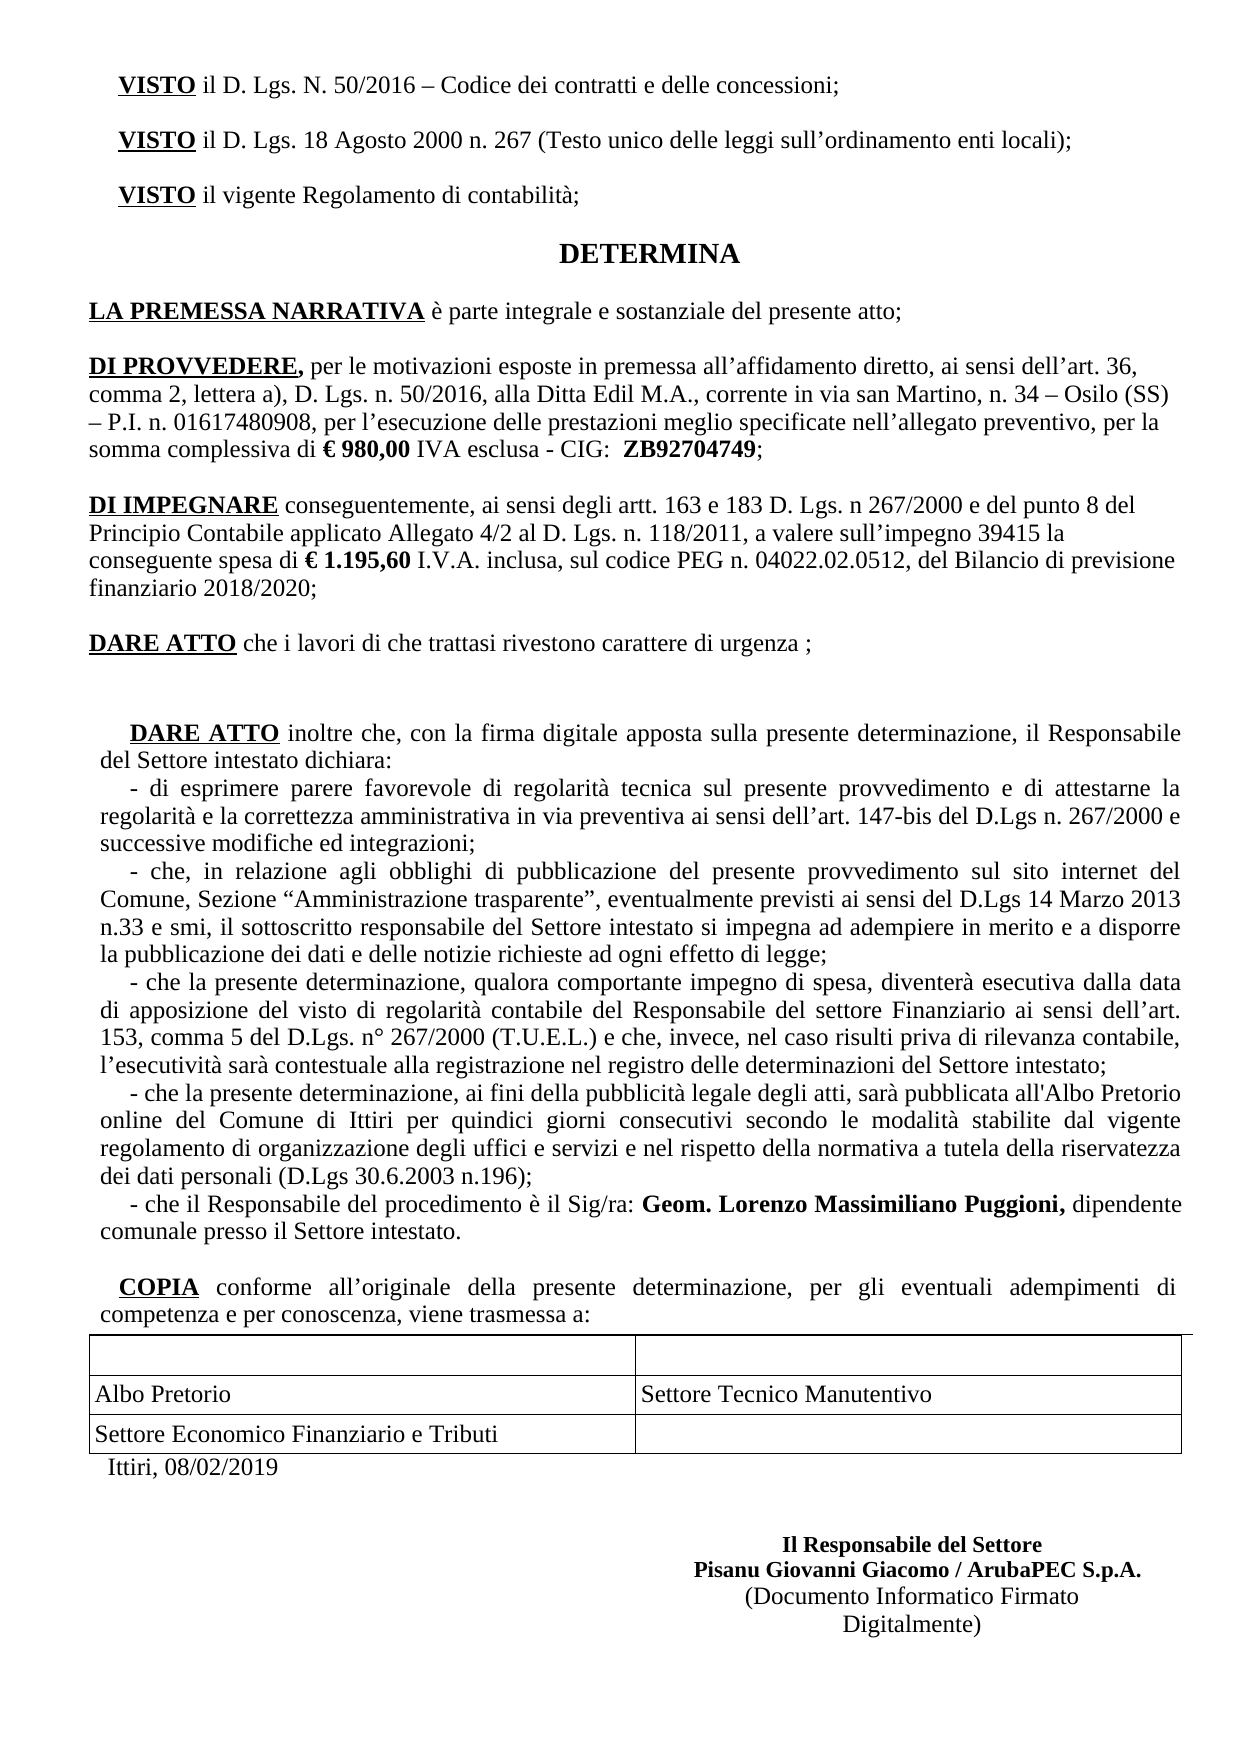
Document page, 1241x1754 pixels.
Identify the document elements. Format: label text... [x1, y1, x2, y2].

table_cell [636, 1415, 1181, 1453]
table_header DARE ATTO inoltre che, con la firma digitale apposta sulla presente determinazione, il Responsabile del Settore intestato dichiara: - di esprimere parere favorevole di regolarità tecnica sul presente provvedimento e di attestarne la regolarità e la correttezza amministrativa in via preventiva ai sensi dell’art. 147-bis del D.Lgs n. 267/2000 e successive modifiche ed integrazioni; - che, in relazione agli obblighi di pubblicazione del presente provvedimento sul sito internet del Comune, Sezione “Amministrazione trasparente”, eventualmente previsti ai sensi del D.Lgs 14 Marzo 2013 n.33 e smi, il sottoscritto responsabile del Settore intestato si impegna ad adempiere in merito e a disporre la pubblicazione dei dati e delle notizie richieste ad ogni effetto di legge; - che la presente determinazione, qualora comportante impegno di spesa, diventerà esecutiva dalla data di apposizione del visto di regolarità contabile del Responsabile del settore Finanziario ai sensi dell’art. 153, comma 5 del D.Lgs. n° 267/2000 (T.U.E.L.) e che, invece, nel caso risulti priva di rilevanza contabile, l’esecutività sarà contestuale alla registrazione nel registro delle determinazioni del Settore intestato; - che la presente determinazione, ai fini della pubblicità legale degli atti, sarà pubblicata all'Albo Pretorio online del Comune di Ittiri per quindici giorni consecutivi secondo le modalità stabilite dal vigente regolamento di organizzazione degli uffici e servizi e nel rispetto della normativa a tutela della riservatezza dei dati personali (D.Lgs 30.6.2003 n.196); - che il Responsabile del procedimento è il Sig/ra: Geom. Lorenzo Massimiliano Puggioni, dipendente comunale presso il Settore intestato. COPIA conforme all’originale della presente determinazione, per gli eventuali adempimenti di competenza e per conoscenza, viene trasmessa a: [89, 713, 1193, 1334]
text DI PROVVEDERE, per le motivazioni esposte in premessa all’affidamento diretto, ai sensi dell’art. 36, comma 2, lettera a), D. Lgs. n. 50/2016, alla Ditta Edil M.A., corrente in via san Martino, n. 34 – Osilo (SS) – P.I. n. 01617480908, per l’esecuzione delle prestazioni meglio specificate nell’allegato preventivo, per la somma complessiva di € 980,00 IVA esclusa - CIG: ZB92704749; [89, 352, 1181, 463]
text VISTO il vigente Regolamento di contabilità; [89, 182, 1181, 209]
text DI IMPEGNARE conseguentemente, ai sensi degli artt. 163 e 183 D. Lgs. n 267/2000 e del punto 8 del Principio Contabile applicato Allegato 4/2 al D. Lgs. n. 118/2011, a valere sull’impegno 39415 la conseguente spesa di € 1.195,60 I.V.A. inclusa, sul codice PEG n. 04022.02.0512, del Bilancio di previsione finanziario 2018/2020; [89, 491, 1181, 602]
text DETERMINA [89, 237, 1181, 269]
table_cell Pisanu Giovanni Giacomo / ArubaPEC S.p.A. (Documento Informatico Firmato Digitalmente) [670, 1557, 1176, 1638]
table_cell [81, 1557, 670, 1638]
text LA PREMESSA NARRATIVA è parte integrale e sostanziale del presente atto; [89, 297, 1181, 325]
table_cell Settore Economico Finanziario e Tributi [90, 1415, 635, 1453]
table_header [636, 1336, 1181, 1374]
text VISTO il D. Lgs. N. 50/2016 – Codice dei contratti e delle concessioni; [89, 71, 1181, 98]
table_header [90, 1336, 635, 1374]
table_cell [81, 1532, 670, 1557]
text DARE ATTO che i lavori di che trattasi rivestono carattere di urgenza ; [89, 629, 1181, 657]
table_cell Il Responsabile del Settore [670, 1532, 1176, 1557]
table_cell Albo Pretorio [90, 1376, 635, 1414]
table_cell [670, 1506, 1176, 1532]
table_cell [81, 1506, 670, 1532]
table_header [670, 1454, 1176, 1506]
text VISTO il D. Lgs. 18 Agosto 2000 n. 267 (Testo unico delle leggi sull’ordinamento enti locali); [89, 126, 1181, 154]
table_cell Settore Tecnico Manutentivo [636, 1376, 1181, 1414]
table_header Ittiri, 08/02/2019 [81, 1454, 670, 1506]
